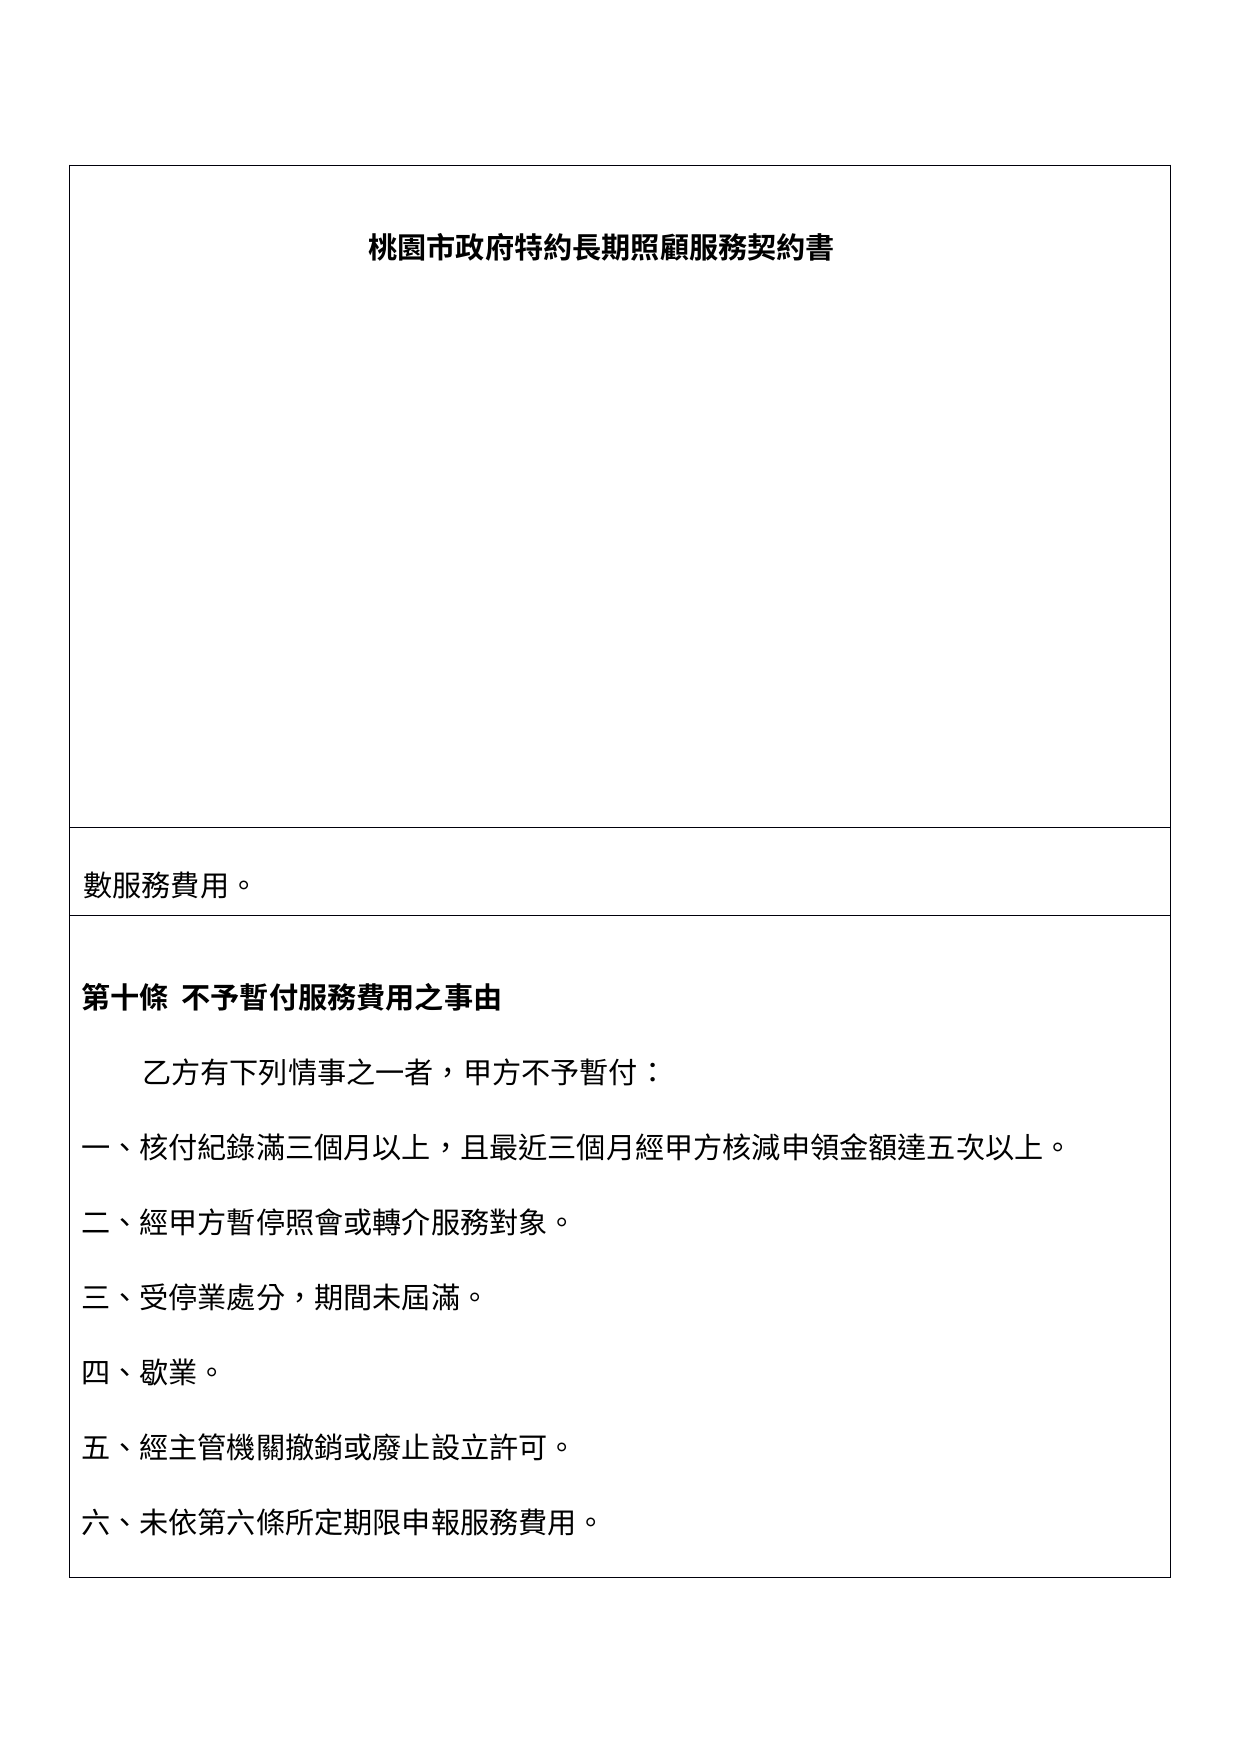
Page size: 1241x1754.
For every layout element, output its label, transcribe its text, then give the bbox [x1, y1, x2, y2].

table_cell 第十條 不予暫付服務費用之事由 乙方有下列情事之一者，甲方不予暫付： 一、核付紀錄滿三個月以上，且最近三個月經甲方核減申領金額達五次以上。 二、經甲方暫停照會或轉介服務對象。 三、受停業處分，期間未屆滿。 四、歇業。 五、經主管機關撤銷或廢止設立許可。 六、未依第六條所定期限申報服務費用。 [70, 916, 1170, 1577]
table_header 桃園市政府特約長期照顧服務契約書 [70, 166, 1170, 827]
table_cell 數服務費用。 [70, 828, 1170, 914]
